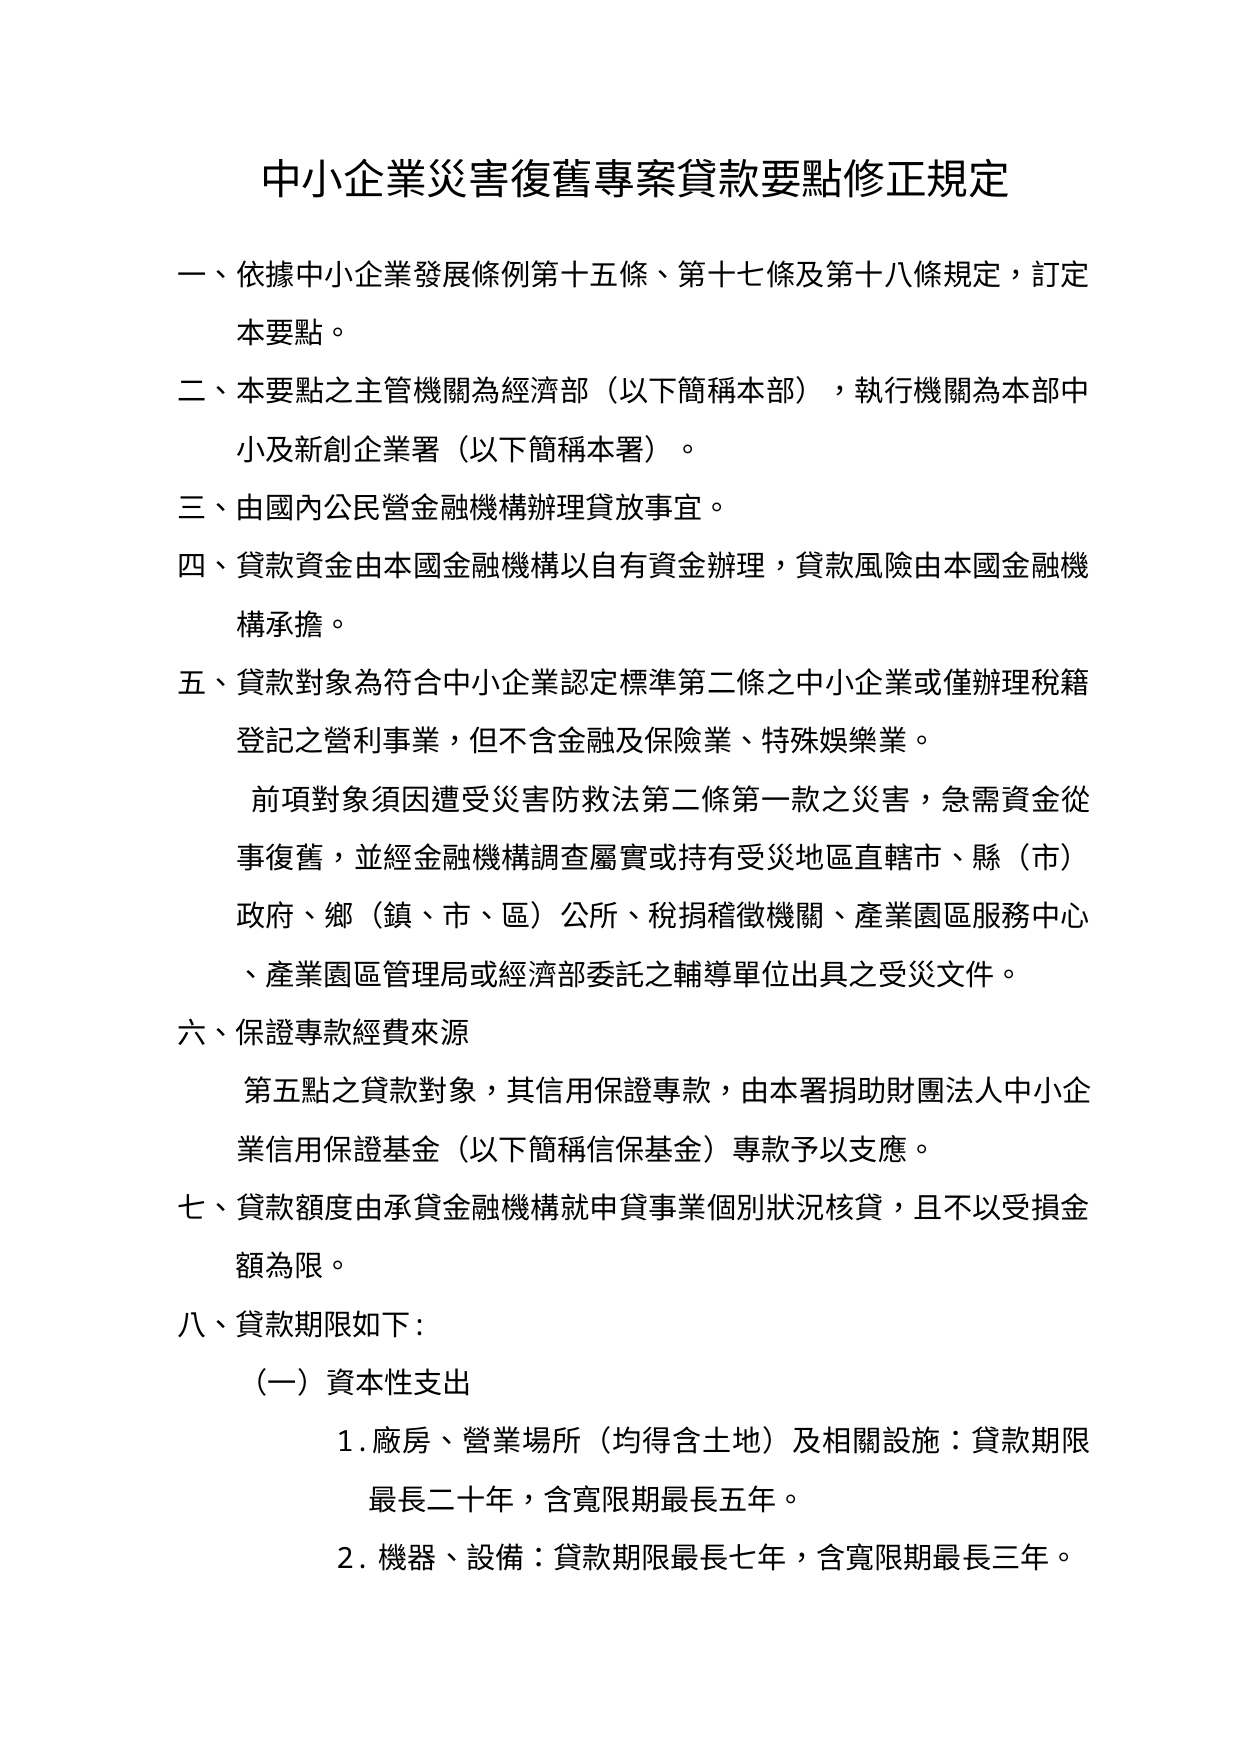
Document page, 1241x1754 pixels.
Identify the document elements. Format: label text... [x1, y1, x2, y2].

text 三、由國內公民營金融機構辦理貸放事宜。 [177, 472, 1092, 530]
text 前項對象須因遭受災害防救法第二條第一款之災害，急需資金從事復舊，並經金融機構調查屬實或持有受災地區直轄市、縣（市）政府、鄉（鎮、市、區）公所、稅捐稽徵機關、產業園區服務中心、產業園區管理局或經濟部委託之輔導單位出具之受災文件。 [177, 763, 1092, 997]
text 四、貸款資金由本國金融機構以自有資金辦理，貸款風險由本國金融機構承擔。 [177, 530, 1092, 647]
text 八、貸款期限如下: [177, 1288, 1092, 1347]
text 第五點之貸款對象，其信用保證專款，由本署捐助財團法人中小企業信用保證基金（以下簡稱信保基金）專款予以支應。 [208, 1055, 1092, 1172]
text 六、保證專款經費來源 [177, 997, 1092, 1055]
text 1.廠房、營業場所（均得含土地）及相關設施：貸款期限最長二十年，含寬限期最長五年。 [336, 1405, 1092, 1522]
text 五、貸款對象為符合中小企業認定標準第二條之中小企業或僅辦理稅籍登記之營利事業，但不含金融及保險業、特殊娛樂業。 [177, 647, 1092, 763]
text 七、貸款額度由承貸金融機構就申貸事業個別狀況核貸，且不以受損金額為限。 [177, 1172, 1092, 1288]
text 一、依據中小企業發展條例第十五條、第十七條及第十八條規定，訂定本要點。 [177, 238, 1092, 355]
text 2. 機器、設備：貸款期限最長七年，含寬限期最長三年。 [336, 1522, 1092, 1580]
text （一）資本性支出 [238, 1347, 1092, 1405]
text 二、本要點之主管機關為經濟部（以下簡稱本部），執行機關為本部中小及新創企業署（以下簡稱本署）。 [177, 355, 1092, 472]
text 中小企業災害復舊專案貸款要點修正規定 [177, 148, 1092, 206]
